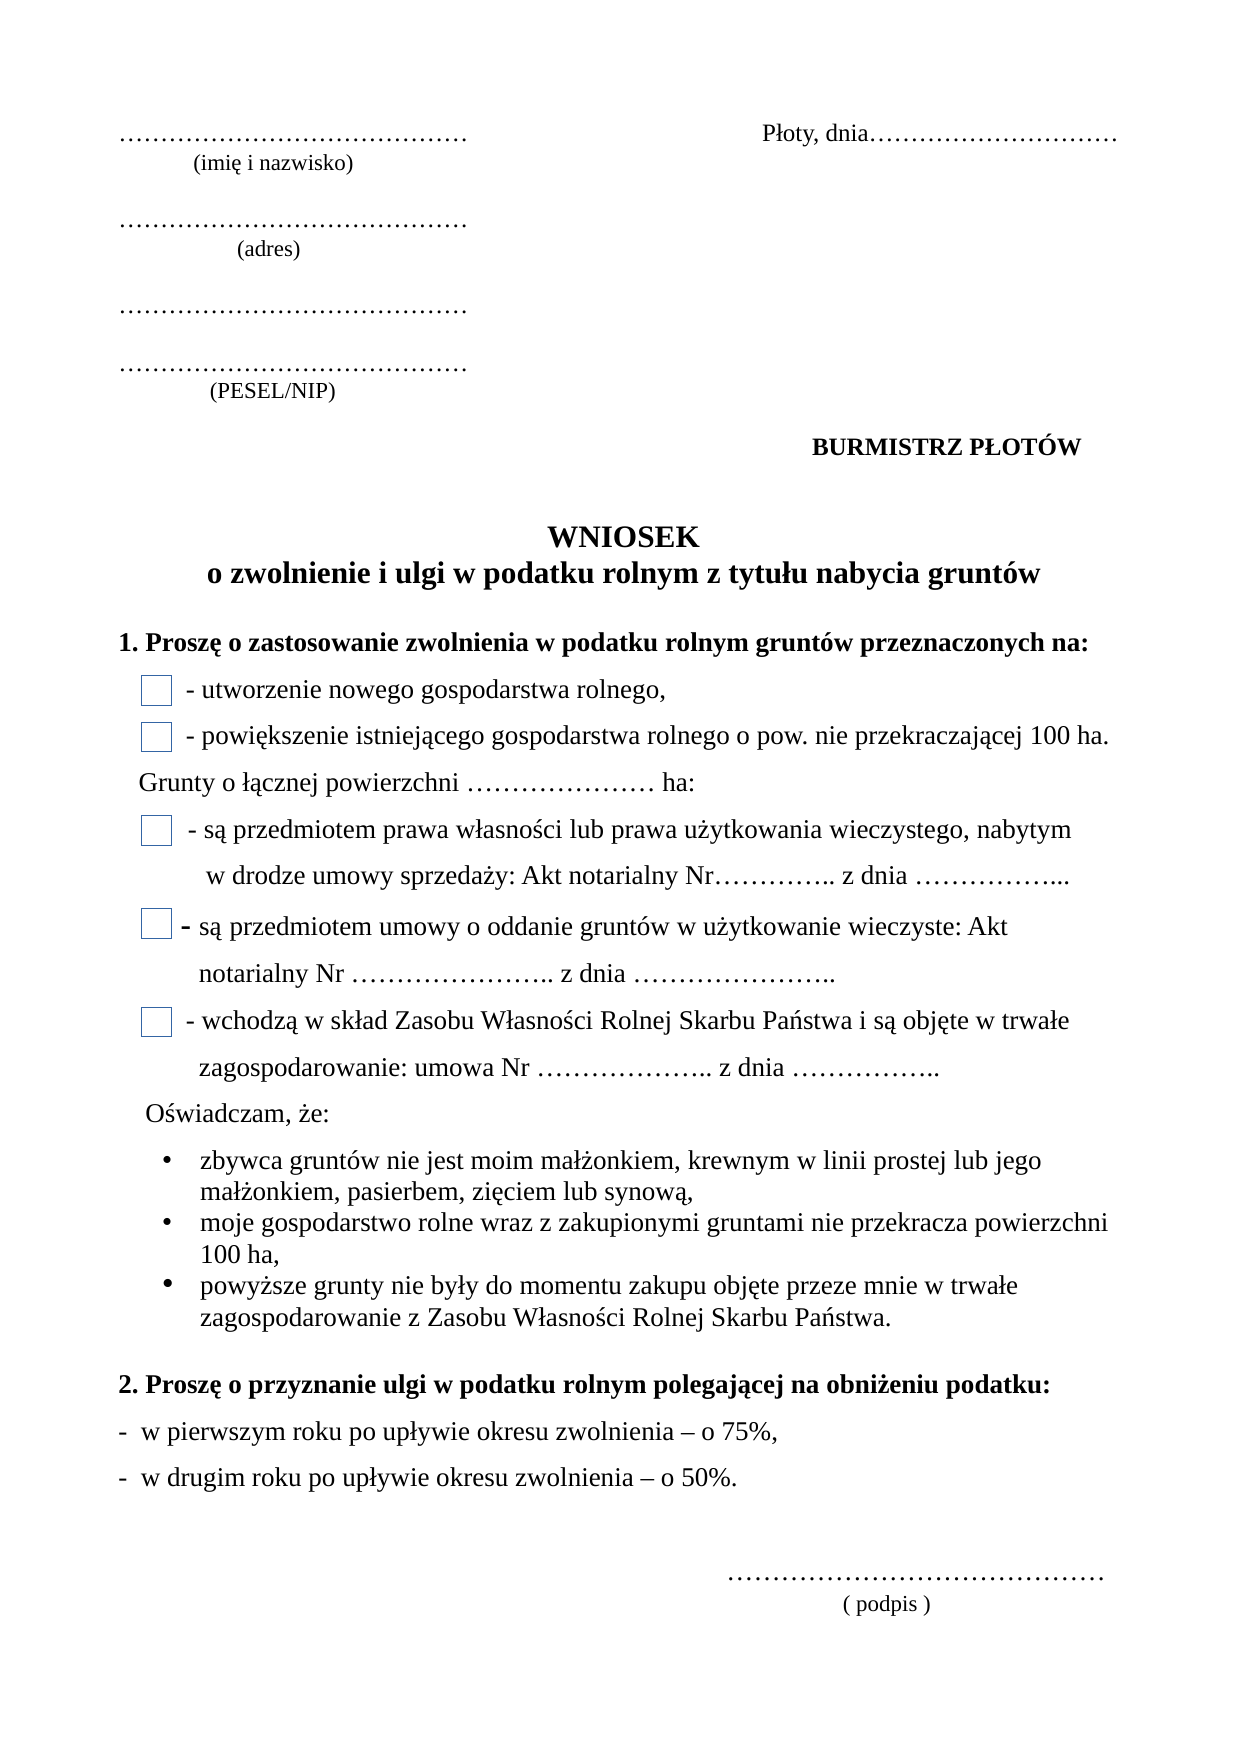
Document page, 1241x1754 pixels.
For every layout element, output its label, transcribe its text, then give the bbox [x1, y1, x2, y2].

text BURMISTRZ PŁOTÓW [118, 432, 1122, 461]
text - są przedmiotem prawa własności lub prawa użytkowania wieczystego, nabytym w drodze umowy sprzedaży: Akt notarialny Nr………….. z dnia ……………... [118, 813, 1122, 891]
text Oświadczam, że: [118, 1097, 1122, 1129]
text ( podpis ) [118, 1586, 1122, 1617]
text (adres) [118, 233, 1122, 262]
text - są przedmiotem umowy o oddanie gruntów w użytkowanie wieczyste: Akt notarialny Nr ………………….. z dnia ………………….. [118, 906, 1122, 989]
text - w drugim roku po upływie okresu zwolnienia – o 50%. [118, 1461, 1122, 1493]
text …………………………………… [118, 204, 1122, 233]
text o zwolnienie i ulgi w podatku rolnym z tytułu nabycia gruntów [118, 554, 1122, 590]
text (PESEL/NIP) [118, 377, 1122, 403]
text - utworzenie nowego gospodarstwa rolnego, [118, 673, 1122, 704]
text - w pierwszym roku po upływie okresu zwolnienia – o 75%, [118, 1415, 1122, 1446]
text 2. Proszę o przyznanie ulgi w podatku rolnym polegającej na obniżeniu podatku: [118, 1368, 1122, 1399]
text …………………………………… [118, 348, 1122, 377]
text …………………………………… [118, 291, 1122, 319]
list zbywca gruntów nie jest moim małżonkiem, krewnym w linii prostej lub jego małżonkiem, pasierbem, zięciem lub synową, [162, 1144, 1122, 1207]
text WNIOSEK [118, 518, 1122, 554]
text 1. Proszę o zastosowanie zwolnienia w podatku rolnym gruntów przeznaczonych na: [118, 626, 1122, 657]
list moje gospodarstwo rolne wraz z zakupionymi gruntami nie przekracza powierzchni 100 ha, [162, 1207, 1122, 1269]
list powyższe grunty nie były do momentu zakupu objęte przeze mnie w trwałe zagospodarowanie z Zasobu Własności Rolnej Skarbu Państwa. [162, 1269, 1122, 1332]
text …………………………………… Płoty, dnia………………………… [118, 118, 1122, 147]
text - wchodzą w skład Zasobu Własności Rolnej Skarbu Państwa i są objęte w trwałe zagospodarowanie: umowa Nr ……………….. z dnia …………….. [118, 1004, 1122, 1082]
text Grunty o łącznej powierzchni ………………… ha: [118, 766, 1122, 797]
text - powiększenie istniejącego gospodarstwa rolnego o pow. nie przekraczającej 100 ha. [118, 719, 1122, 751]
text (imię i nazwisko) [118, 147, 1122, 176]
text …………………………………… [118, 1555, 1122, 1586]
